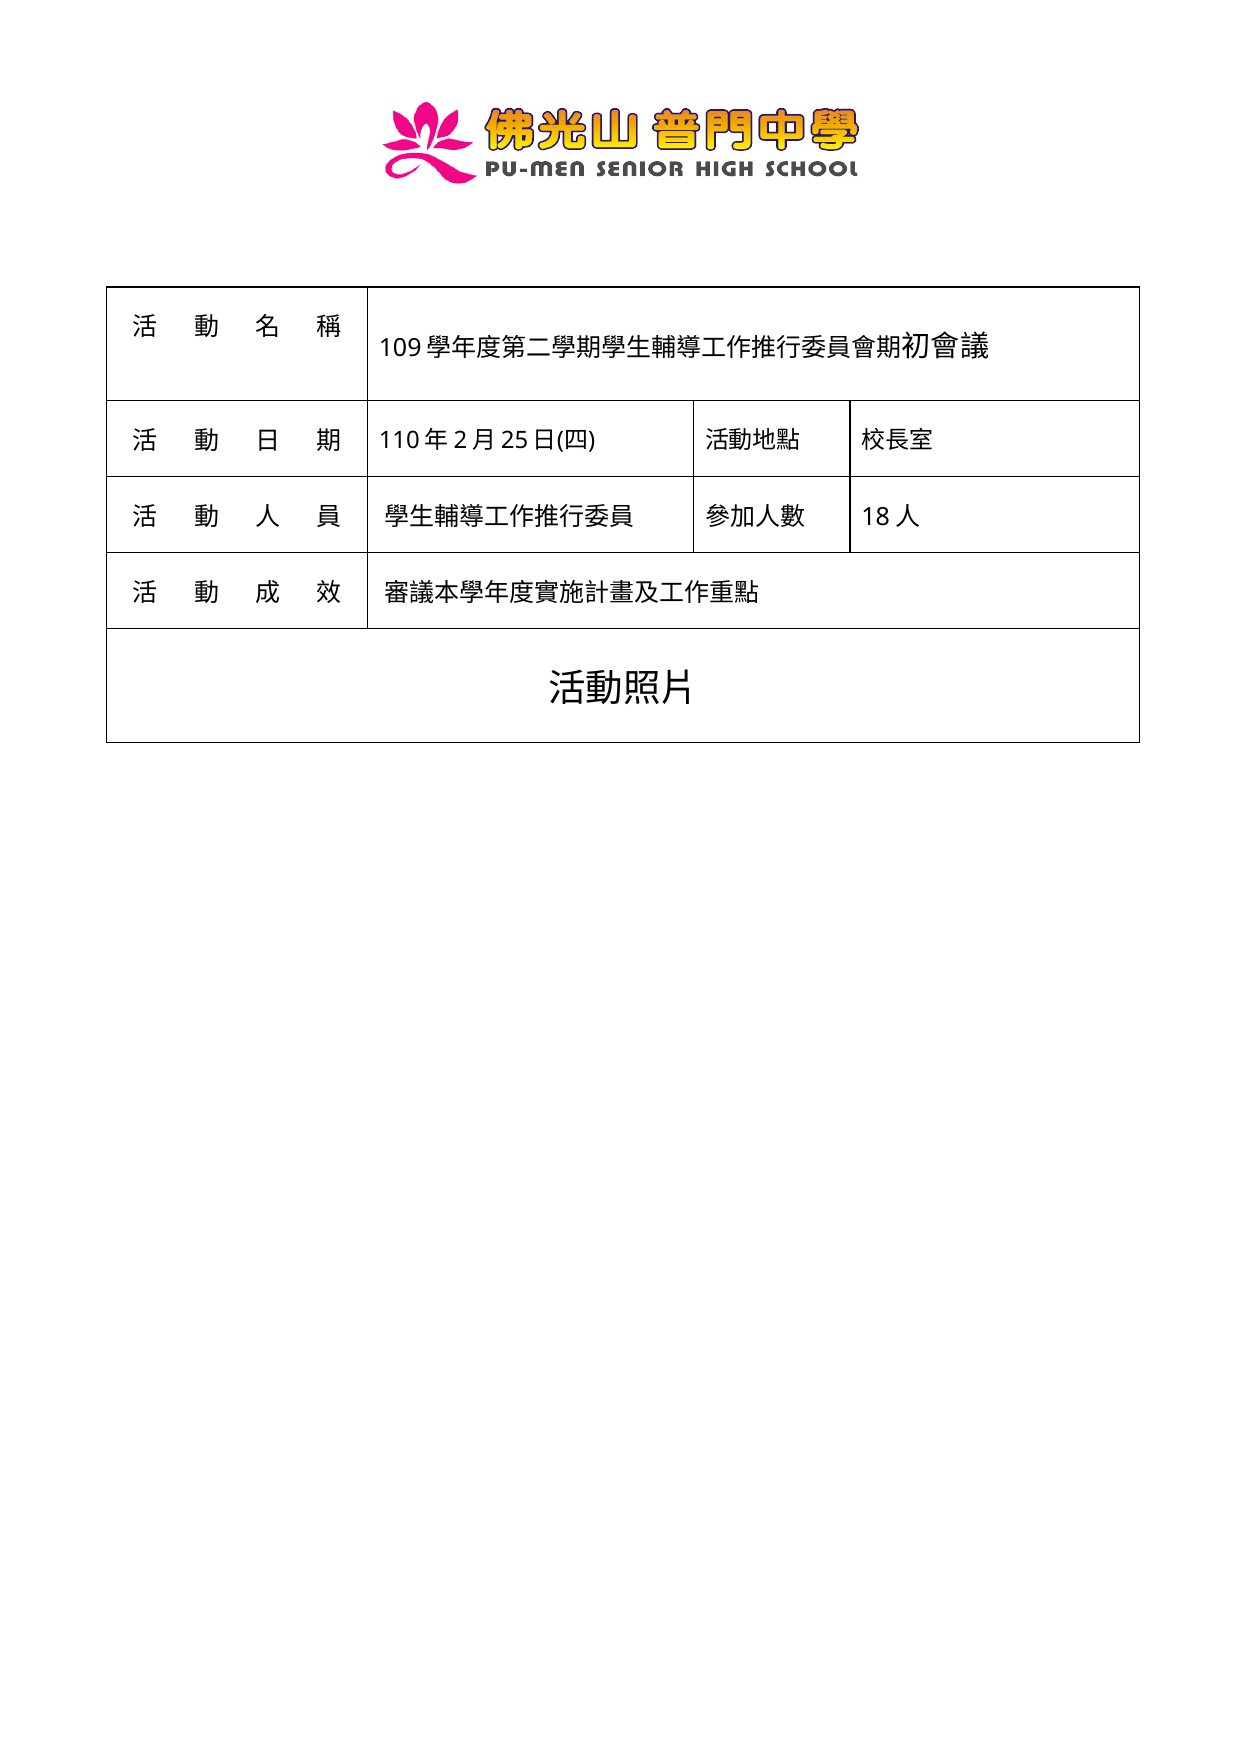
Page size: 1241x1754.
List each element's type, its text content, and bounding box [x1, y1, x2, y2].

table_cell 審議本學年度實施計畫及工作重點 [368, 553, 1139, 628]
table_cell 活動人員 [107, 477, 367, 552]
picture [378, 98, 862, 187]
table_cell 18人 [851, 477, 1139, 552]
table_cell 校長室 [851, 401, 1139, 476]
table_cell 活動成效 [107, 553, 367, 628]
table_cell 110年2月25日(四) [368, 401, 693, 476]
table_cell 參加人數 [694, 477, 849, 552]
table_header 109學年度第二學期學生輔導工作推行委員會期初會議 [368, 288, 1139, 400]
table_cell 活動日期 [107, 401, 367, 476]
table_header 活動名稱 [107, 288, 367, 400]
table_cell 學生輔導工作推行委員 [368, 477, 693, 552]
table_cell 活動地點 [694, 401, 849, 476]
table_cell 活動照片 [107, 629, 1139, 742]
